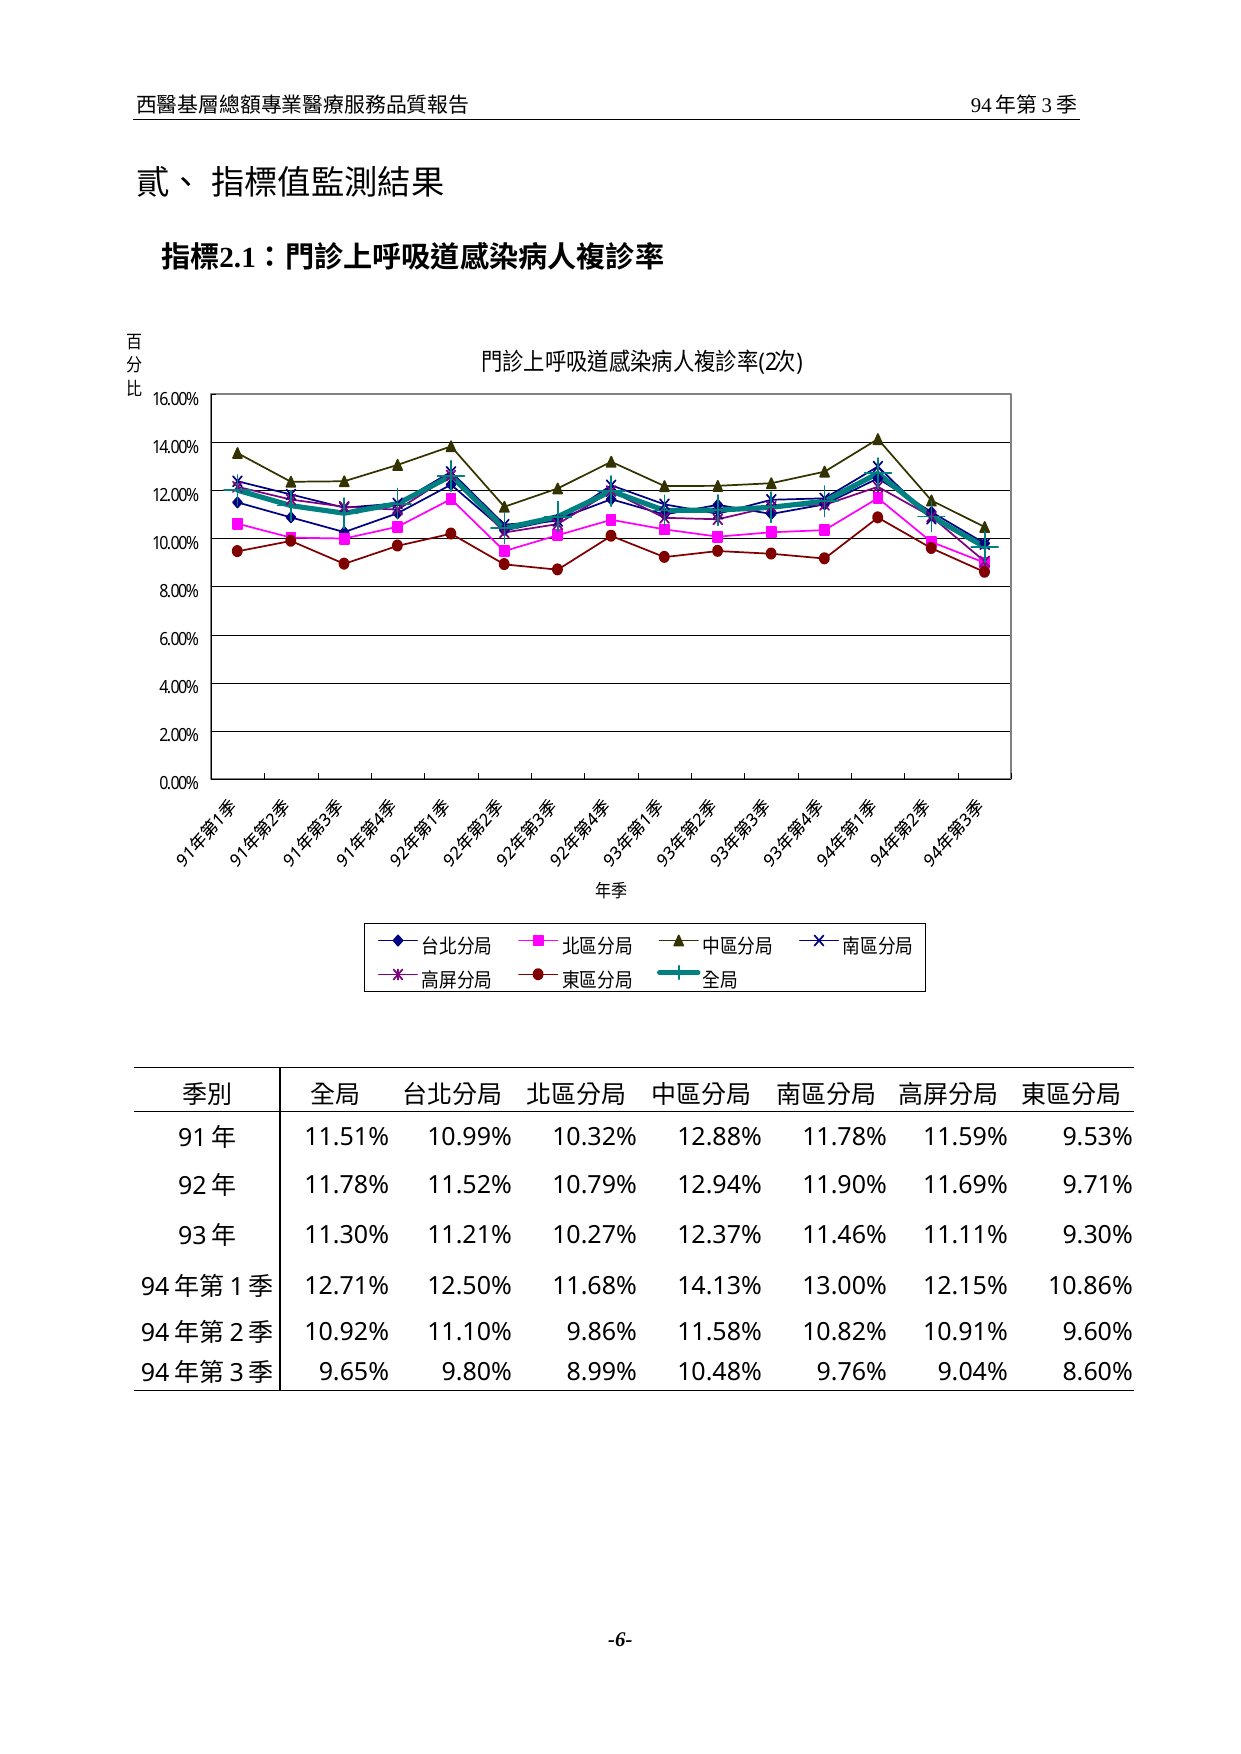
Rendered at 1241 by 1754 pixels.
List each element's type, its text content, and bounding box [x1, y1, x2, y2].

table_header 季別 [134, 1068, 279, 1111]
table_cell 10.86% [1009, 1259, 1134, 1310]
table_cell 11.30% [281, 1207, 390, 1258]
table_cell 91年 [134, 1112, 279, 1158]
table_cell 10.99% [390, 1112, 513, 1158]
table_cell 10.32% [513, 1112, 638, 1158]
table_header 東區分局 [1009, 1068, 1134, 1111]
table_cell 11.68% [513, 1259, 638, 1310]
table_cell 9.65% [281, 1350, 390, 1390]
table_cell 11.78% [281, 1159, 390, 1207]
table_cell 12.94% [638, 1159, 763, 1207]
table_cell 10.48% [638, 1350, 763, 1390]
table_cell 12.88% [638, 1112, 763, 1158]
table_cell 9.86% [513, 1310, 638, 1350]
table_cell 9.76% [763, 1350, 888, 1390]
table_cell 92年 [134, 1159, 279, 1207]
table_cell 11.58% [638, 1310, 763, 1350]
table_cell 94年第1季 [134, 1259, 279, 1310]
table_cell 8.99% [513, 1350, 638, 1390]
table_header 台北分局 [390, 1068, 513, 1111]
table_cell 11.69% [888, 1159, 1009, 1207]
table_cell 9.04% [888, 1350, 1009, 1390]
table_cell 12.37% [638, 1207, 763, 1258]
table_cell 11.46% [763, 1207, 888, 1258]
table_cell 10.92% [281, 1310, 390, 1350]
table_cell 12.15% [888, 1259, 1009, 1310]
table_cell 8.60% [1009, 1350, 1134, 1390]
table_cell 9.30% [1009, 1207, 1134, 1258]
table_header 北區分局 [513, 1068, 638, 1111]
table_cell 94年第2季 [134, 1310, 279, 1350]
table_header 高屏分局 [888, 1068, 1009, 1111]
table_cell 93年 [134, 1207, 279, 1258]
list 指標值監測結果 [136, 156, 1104, 204]
table_cell 10.91% [888, 1310, 1009, 1350]
table_cell 12.50% [390, 1259, 513, 1310]
table_header 中區分局 [638, 1068, 763, 1111]
table_cell 9.71% [1009, 1159, 1134, 1207]
table_cell 10.79% [513, 1159, 638, 1207]
table_cell 12.71% [281, 1259, 390, 1310]
table_cell 11.59% [888, 1112, 1009, 1158]
table_cell 11.11% [888, 1207, 1009, 1258]
table_cell 94年第3季 [134, 1350, 279, 1390]
table_cell 11.52% [390, 1159, 513, 1207]
table_cell 13.00% [763, 1259, 888, 1310]
table_cell 14.13% [638, 1259, 763, 1310]
table_cell 10.27% [513, 1207, 638, 1258]
table_cell 11.10% [390, 1310, 513, 1350]
table_cell 9.80% [390, 1350, 513, 1390]
table_cell 9.53% [1009, 1112, 1134, 1158]
table_cell 11.90% [763, 1159, 888, 1207]
table_cell 11.51% [281, 1112, 390, 1158]
table_cell 11.78% [763, 1112, 888, 1158]
table_header 南區分局 [763, 1068, 888, 1111]
table_cell 10.82% [763, 1310, 888, 1350]
table_header 全局 [281, 1068, 390, 1111]
text 指標2.1：門診上呼吸道感染病人複診率 [161, 229, 1104, 277]
table_cell 11.21% [390, 1207, 513, 1258]
table_cell 9.60% [1009, 1310, 1134, 1350]
